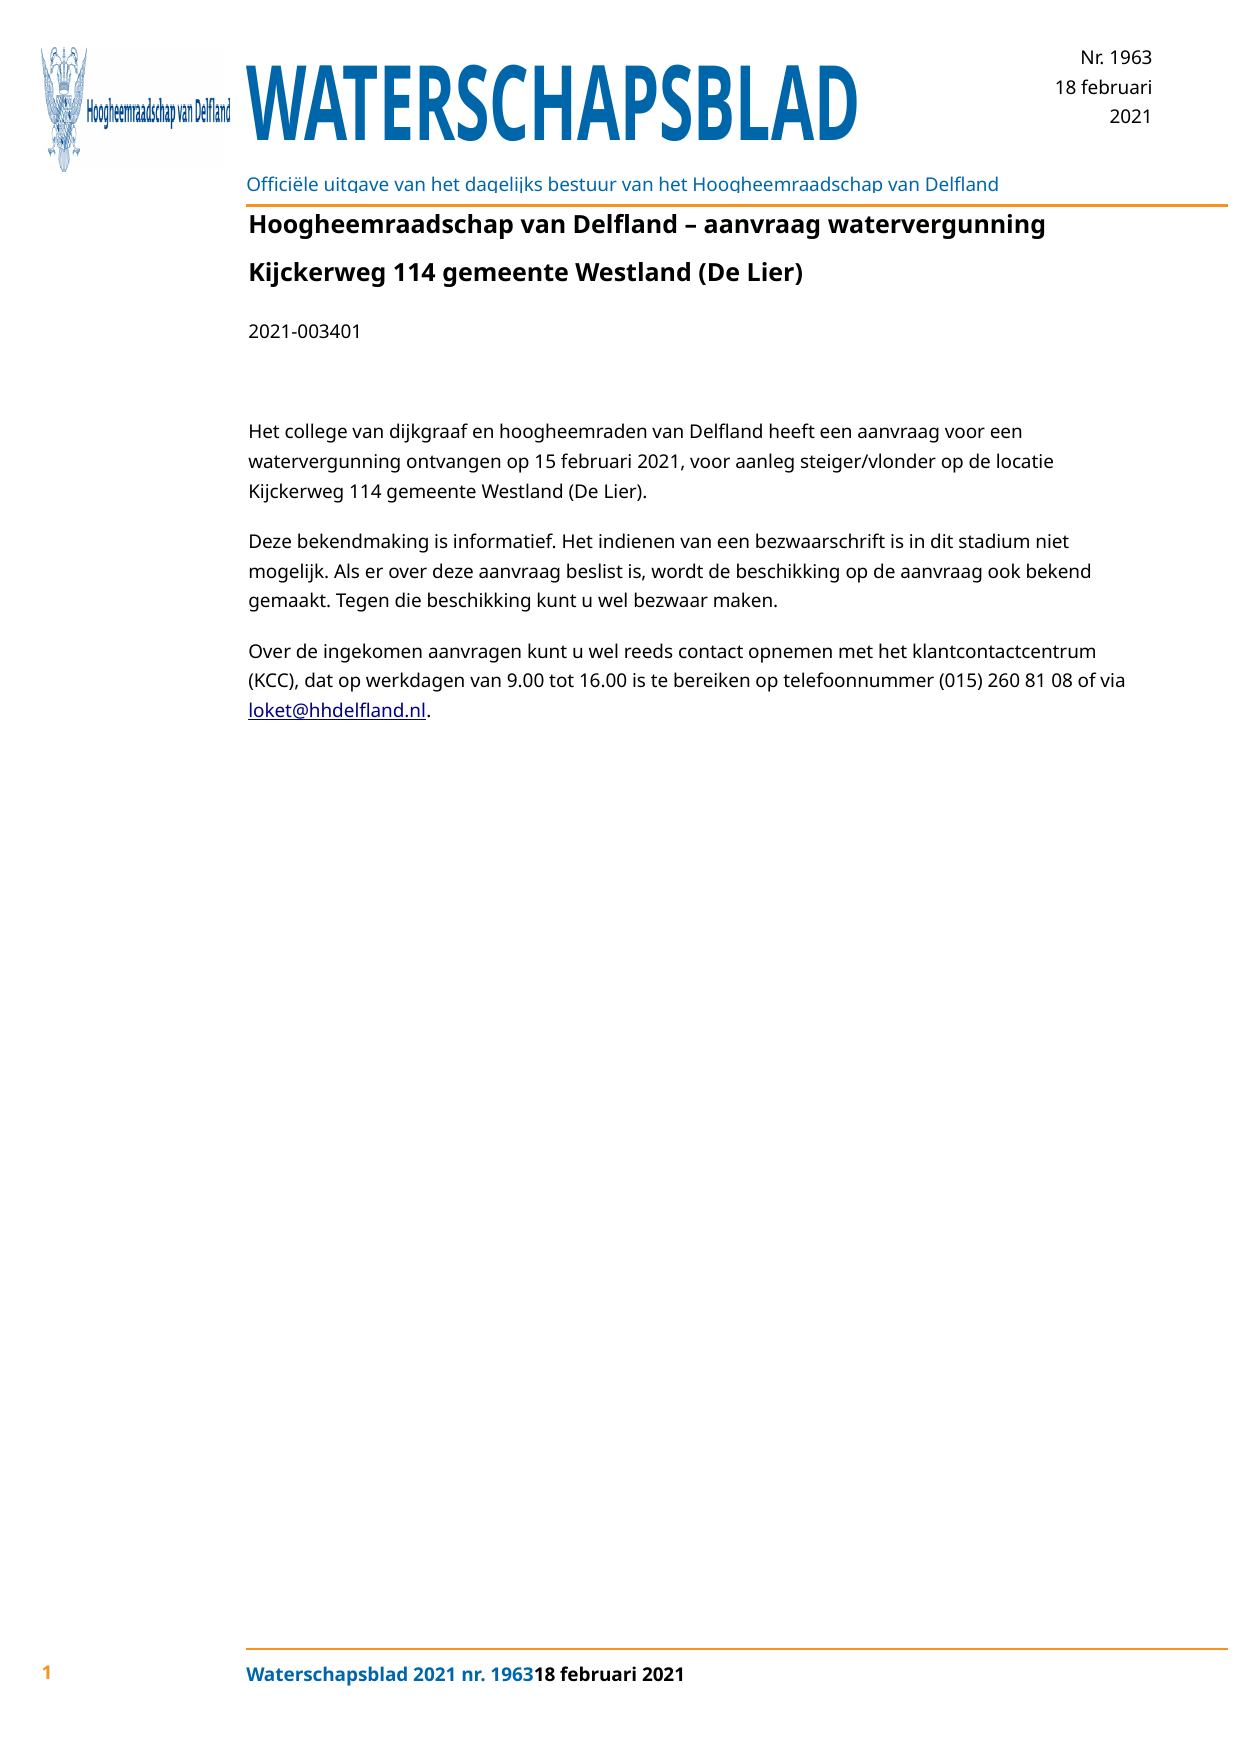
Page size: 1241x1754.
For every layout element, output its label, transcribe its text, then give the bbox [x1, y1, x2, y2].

text Deze bekendmaking is informatief. Het indienen van een bezwaarschrift is in dit stadium niet mogelijk. Als er over deze aanvraag beslist is, wordt de beschikking op de aanvraag ook bekend gemaakt. Tegen die beschikking kunt u wel bezwaar maken. [248, 528, 1152, 613]
picture [41, 47, 231, 172]
text 2021-003401 [248, 318, 1152, 344]
text Hoogheemraadschap van Delfland – aanvraag watervergunning Kijckerweg 114 gemeente Westland (De Lier) [248, 207, 1152, 288]
text Het college van dijkgraaf en hoogheemraden van Delfland heeft een aanvraag voor een watervergunning ontvangen op 15 februari 2021, voor aanleg steiger/vlonder op de locatie Kijckerweg 114 gemeente Westland (De Lier). [248, 419, 1152, 504]
text Over de ingekomen aanvragen kunt u wel reeds contact opnemen met het klantcontactcentrum (KCC), dat op werkdagen van 9.00 tot 16.00 is te bereiken op telefoonnummer (015) 260 81 08 of via loket@hhdelfland.nl. [248, 638, 1152, 723]
